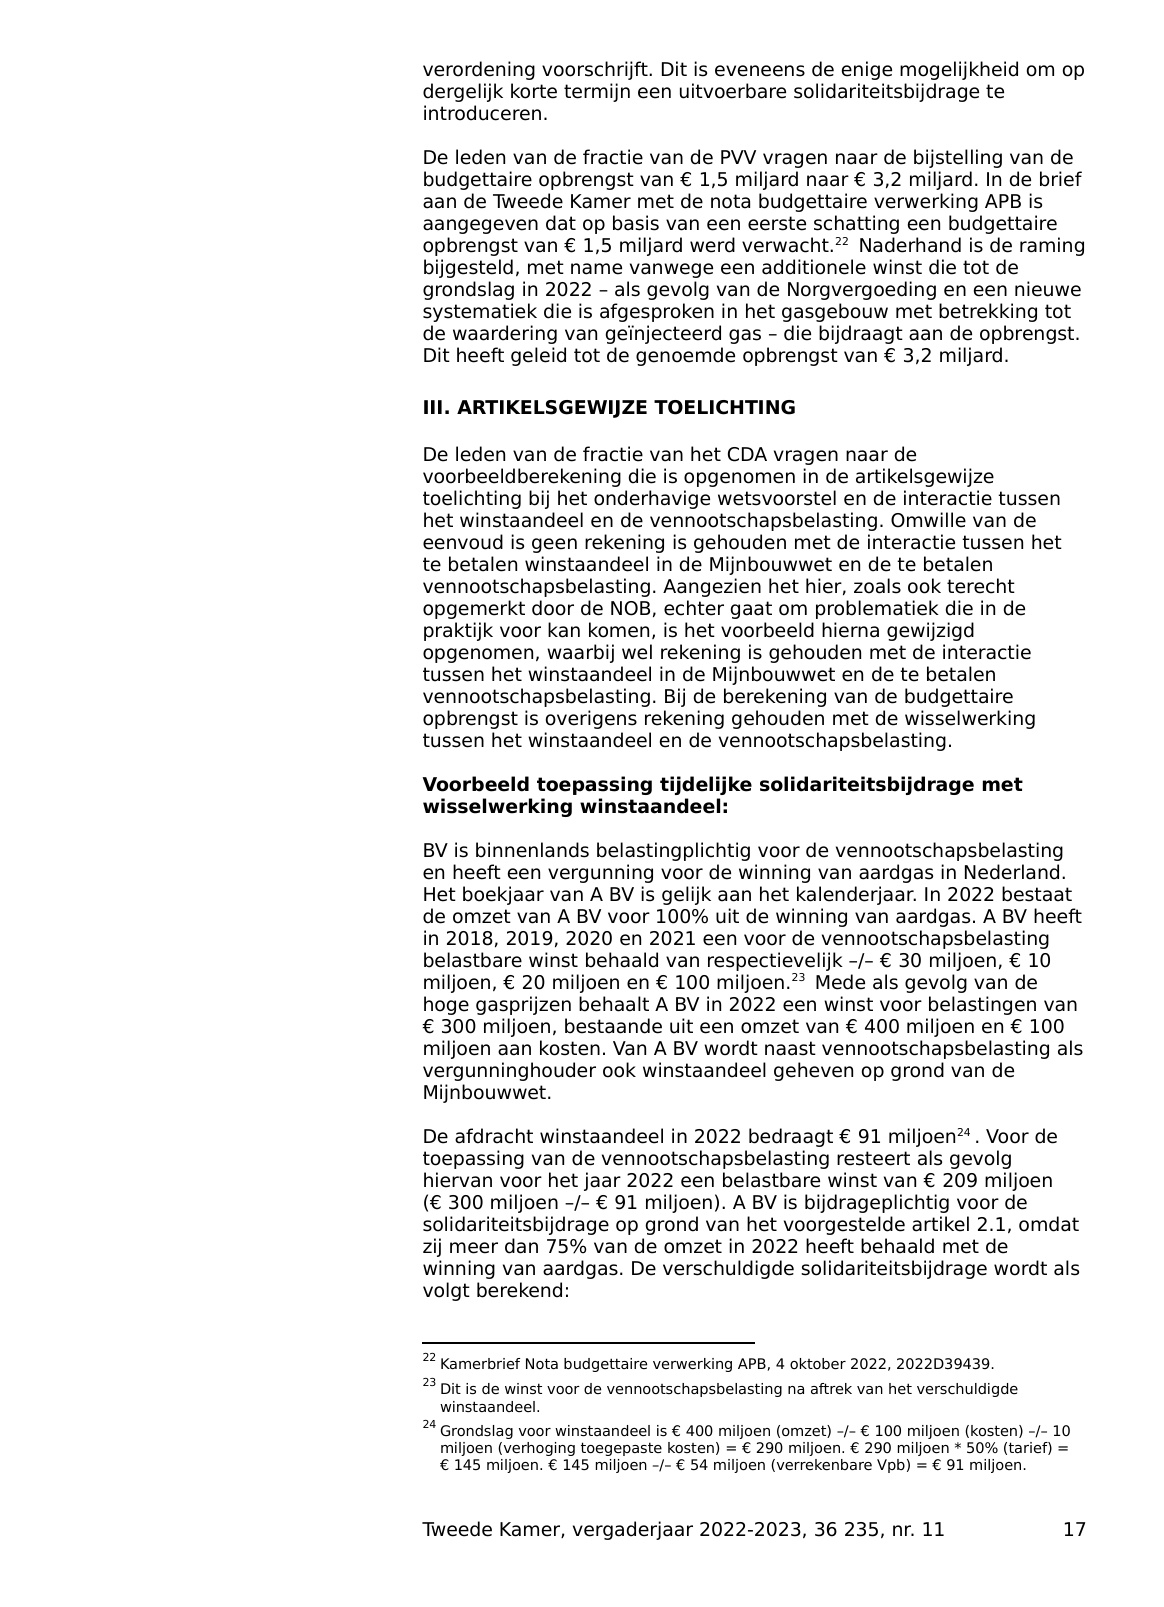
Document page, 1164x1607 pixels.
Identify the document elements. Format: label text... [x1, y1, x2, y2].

subtitle Voorbeeld toepassing tijdelijke solidariteitsbijdrage met wisselwerking winstaandeel: [422, 774, 1087, 818]
text verordening voorschrijft. Dit is eveneens de enige mogelijkheid om op dergelijk korte termijn een uitvoerbare solidariteitsbijdrage te introduceren. [422, 59, 1087, 125]
text Dit is de winst voor de vennootschapsbelasting na aftrek van het verschuldigde winstaandeel. [422, 1377, 1087, 1416]
text Kamerbrief Nota budgettaire verwerking APB, 4 oktober 2022, 2022D39439. [422, 1352, 1087, 1374]
text BV is binnenlands belastingplichtig voor de vennootschapsbelasting en heeft een vergunning voor de winning van aardgas in Nederland. Het boekjaar van A BV is gelijk aan het kalenderjaar. In 2022 bestaat de omzet van A BV voor 100% uit de winning van aardgas. A BV heeft in 2018, 2019, 2020 en 2021 een voor de vennootschapsbelasting belastbare winst behaald van respectievelijk –/– € 30 miljoen, € 10 miljoen, € 20 miljoen en € 100 miljoen. Mede als gevolg van de hoge gasprijzen behaalt A BV in 2022 een winst voor belastingen van € 300 miljoen, bestaande uit een omzet van € 400 miljoen en € 100 miljoen aan kosten. Van A BV wordt naast vennootschapsbelasting als vergunninghouder ook winstaandeel geheven op grond van de Mijnbouwwet. [422, 840, 1087, 1104]
text De afdracht winstaandeel in 2022 bedraagt € 91 miljoen. Voor de toepassing van de vennootschapsbelasting resteert als gevolg hiervan voor het jaar 2022 een belastbare winst van € 209 miljoen (€ 300 miljoen –/– € 91 miljoen). A BV is bijdrageplichtig voor de solidariteitsbijdrage op grond van het voorgestelde artikel 2.1, omdat zij meer dan 75% van de omzet in 2022 heeft behaald met de winning van aardgas. De verschuldigde solidariteitsbijdrage wordt als volgt berekend: [422, 1126, 1087, 1302]
text De leden van de fractie van de PVV vragen naar de bijstelling van de budgettaire opbrengst van € 1,5 miljard naar € 3,2 miljard. In de brief aan de Tweede Kamer met de nota budgettaire verwerking APB is aangegeven dat op basis van een eerste schatting een budgettaire opbrengst van € 1,5 miljard werd verwacht. Naderhand is de raming bijgesteld, met name vanwege een additionele winst die tot de grondslag in 2022 – als gevolg van de Norgvergoeding en een nieuwe systematiek die is afgesproken in het gasgebouw met betrekking tot de waardering van geïnjecteerd gas – die bijdraagt aan de opbrengst. Dit heeft geleid tot de genoemde opbrengst van € 3,2 miljard. [422, 147, 1087, 367]
text De leden van de fractie van het CDA vragen naar de voorbeeldberekening die is opgenomen in de artikelsgewijze toelichting bij het onderhavige wetsvoorstel en de interactie tussen het winstaandeel en de vennootschapsbelasting. Omwille van de eenvoud is geen rekening is gehouden met de interactie tussen het te betalen winstaandeel in de Mijnbouwwet en de te betalen vennootschapsbelasting. Aangezien het hier, zoals ook terecht opgemerkt door de NOB, echter gaat om problematiek die in de praktijk voor kan komen, is het voorbeeld hierna gewijzigd opgenomen, waarbij wel rekening is gehouden met de interactie tussen het winstaandeel in de Mijnbouwwet en de te betalen vennootschapsbelasting. Bij de berekening van de budgettaire opbrengst is overigens rekening gehouden met de wisselwerking tussen het winstaandeel en de vennootschapsbelasting. [422, 444, 1087, 752]
subtitle III. ARTIKELSGEWIJZE TOELICHTING [422, 397, 1087, 419]
text Grondslag voor winstaandeel is € 400 miljoen (omzet) –/– € 100 miljoen (kosten) –/– 10 miljoen (verhoging toegepaste kosten) = € 290 miljoen. € 290 miljoen * 50% (tarief) = € 145 miljoen. € 145 miljoen –/– € 54 miljoen (verrekenbare Vpb) = € 91 miljoen. [422, 1418, 1087, 1474]
